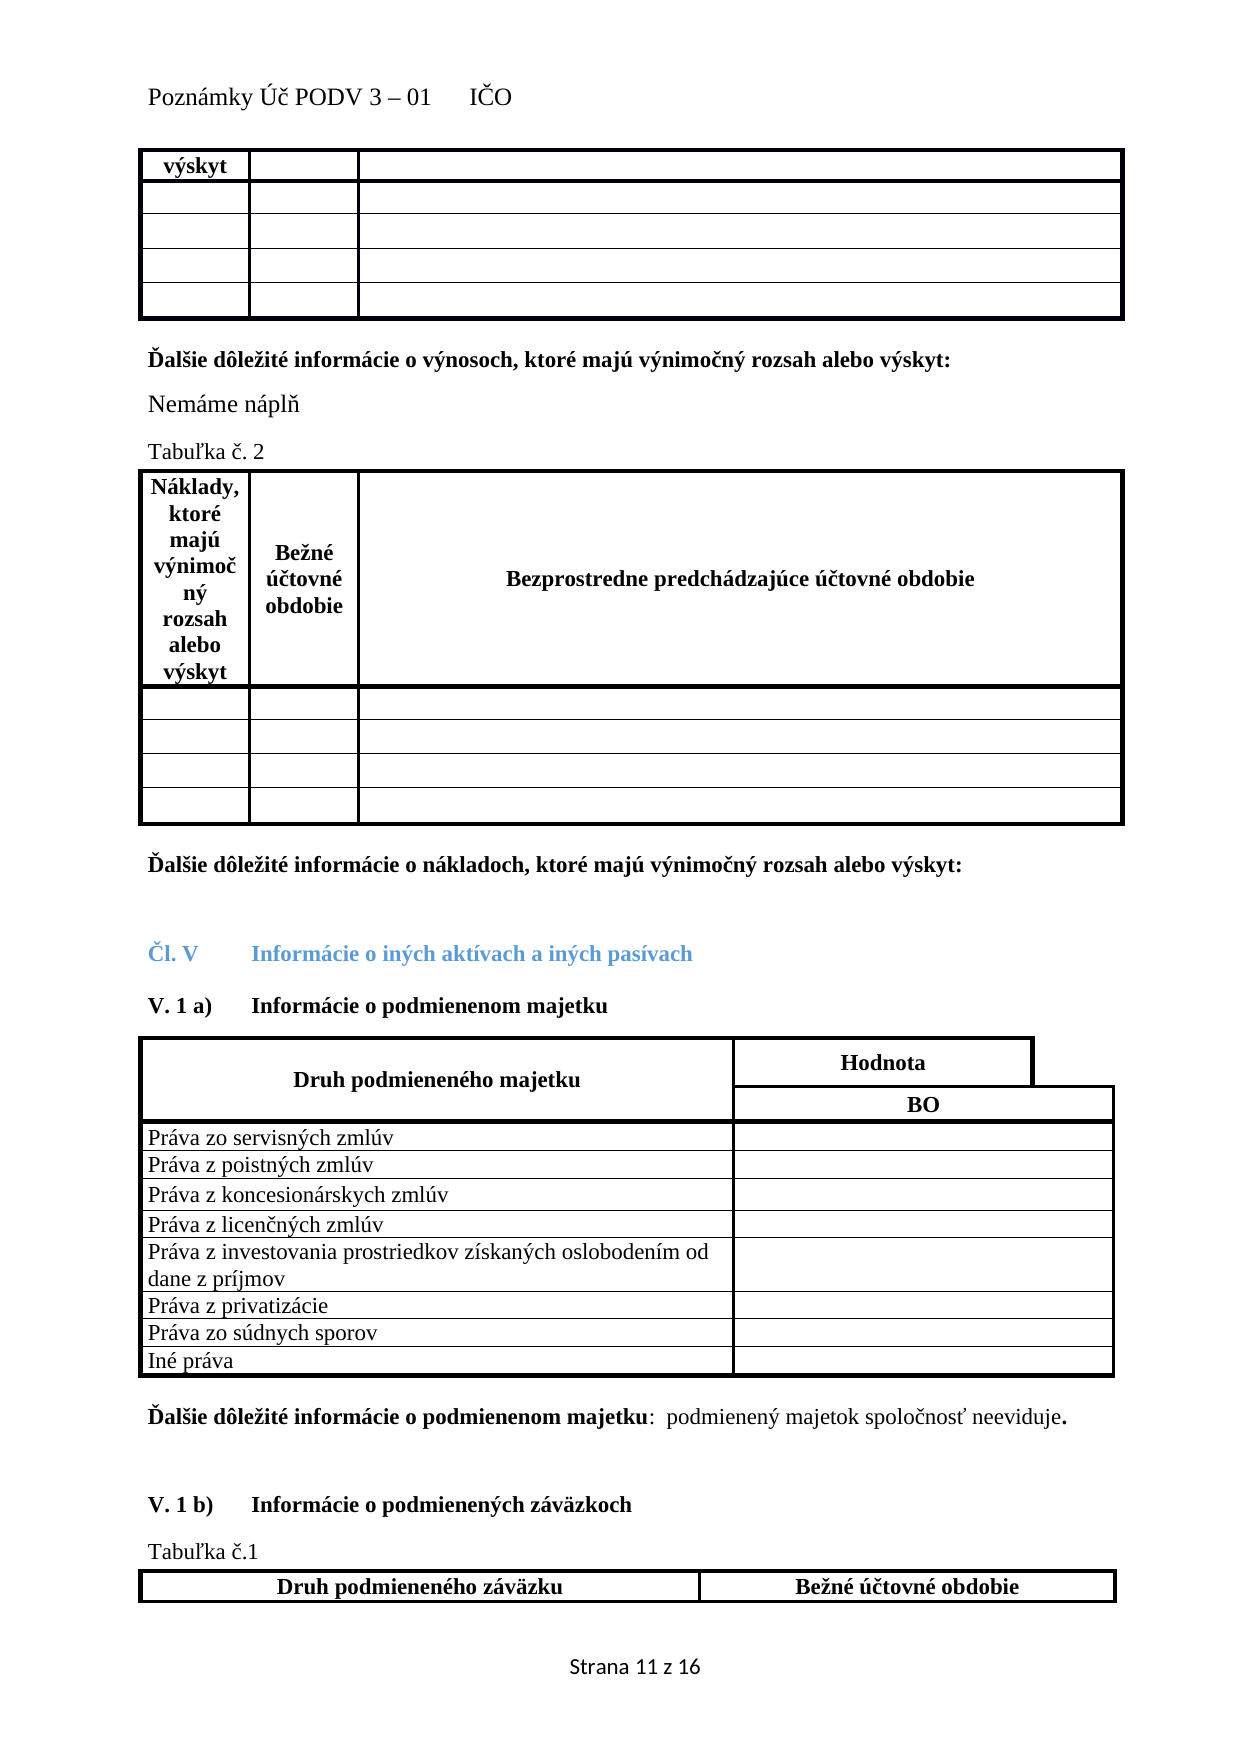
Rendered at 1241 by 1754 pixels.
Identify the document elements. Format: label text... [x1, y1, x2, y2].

table_cell [143, 689, 248, 718]
table_header [582, 1534, 692, 1569]
table_cell Práva z privatizácie [143, 1292, 732, 1318]
table_header [800, 434, 834, 469]
table_header [834, 434, 1004, 469]
table_header [710, 1534, 906, 1569]
table_cell [143, 754, 248, 787]
table_cell [360, 754, 1120, 787]
table_cell Práva z koncesionárskych zmlúv [143, 1179, 732, 1210]
table_cell Bezprostredne predchádzajúce účtovné obdobie [360, 473, 1120, 684]
table_header Druh podmieneného majetku [143, 1040, 732, 1119]
table_cell [251, 183, 357, 213]
table_cell Práva zo súdnych sporov [143, 1319, 732, 1346]
table_cell [735, 1347, 1112, 1373]
table_cell [143, 249, 248, 282]
table_cell [360, 183, 1120, 213]
table_header [458, 434, 524, 469]
table_cell Práva z poistných zmlúv [143, 1151, 732, 1178]
text V. 1 a) Informácie o podmienenom majetku [148, 992, 1122, 1019]
table_cell Náklady, ktoré majú výnimočný rozsah alebo výskyt [143, 473, 248, 684]
text Ďalšie dôležité informácie o podmienenom majetku: podmienený majetok spoločnosť neeviduje. [148, 1403, 1122, 1429]
table_header [686, 434, 800, 469]
table_cell [735, 1238, 1112, 1291]
table_cell [251, 788, 357, 822]
table_cell [251, 152, 357, 179]
table_cell [360, 283, 1120, 316]
table_cell [735, 1151, 1112, 1178]
table_cell [735, 1211, 1112, 1237]
table_header Tabuľka č.1 [140, 1534, 349, 1569]
table_cell [360, 720, 1120, 753]
text Čl. V Informácie o iných aktívach a iných pasívach [148, 940, 1122, 966]
table_cell [251, 754, 357, 787]
table_header [923, 1534, 1115, 1569]
table_cell [251, 689, 357, 718]
table_cell [360, 788, 1120, 822]
table_cell [360, 152, 1120, 179]
table_cell Bežné účtovné obdobie [251, 473, 357, 684]
table_cell [143, 214, 248, 247]
text Nemáme náplň [148, 389, 1122, 418]
text Ďalšie dôležité informácie o výnosoch, ktoré majú výnimočný rozsah alebo výskyt: [148, 346, 1122, 372]
table_cell [143, 283, 248, 316]
table_cell Práva z licenčných zmlúv [143, 1211, 732, 1237]
table_cell výskyt [143, 152, 248, 179]
table_header [524, 434, 686, 469]
table_cell Práva z investovania prostriedkov získaných oslobodením od dane z príjmov [143, 1238, 732, 1291]
table_header [693, 1534, 709, 1569]
table_header [1004, 434, 1105, 469]
text V. 1 b) Informácie o podmienených záväzkoch [148, 1491, 1122, 1518]
table_cell [251, 283, 357, 316]
table_cell [360, 689, 1120, 718]
table_cell [735, 1292, 1112, 1318]
table_cell [360, 214, 1120, 247]
table_cell [360, 249, 1120, 282]
table_header [349, 1534, 462, 1569]
table_cell [735, 1124, 1112, 1150]
table_cell Iné práva [143, 1347, 732, 1373]
table_cell Práva zo servisných zmlúv [143, 1124, 732, 1150]
table_cell [251, 720, 357, 753]
table_cell BO [735, 1088, 1112, 1119]
table_header [462, 1534, 582, 1569]
table_header [1105, 434, 1122, 469]
table_header Tabuľka č. 2 [140, 434, 346, 469]
table_header Hodnota [735, 1040, 1030, 1085]
table_cell [143, 720, 248, 753]
text Ďalšie dôležité informácie o nákladoch, ktoré majú výnimočný rozsah alebo výskyt: [148, 851, 1122, 878]
table_cell [143, 183, 248, 213]
table_cell [735, 1179, 1112, 1210]
table_header [906, 1534, 922, 1569]
table_cell [251, 249, 357, 282]
table_cell [143, 788, 248, 822]
table_cell Bežné účtovné obdobie [701, 1573, 1113, 1600]
table_cell Druh podmieneného záväzku [143, 1573, 698, 1600]
table_cell [251, 214, 357, 247]
table_cell [735, 1319, 1112, 1346]
table_header [346, 434, 458, 469]
